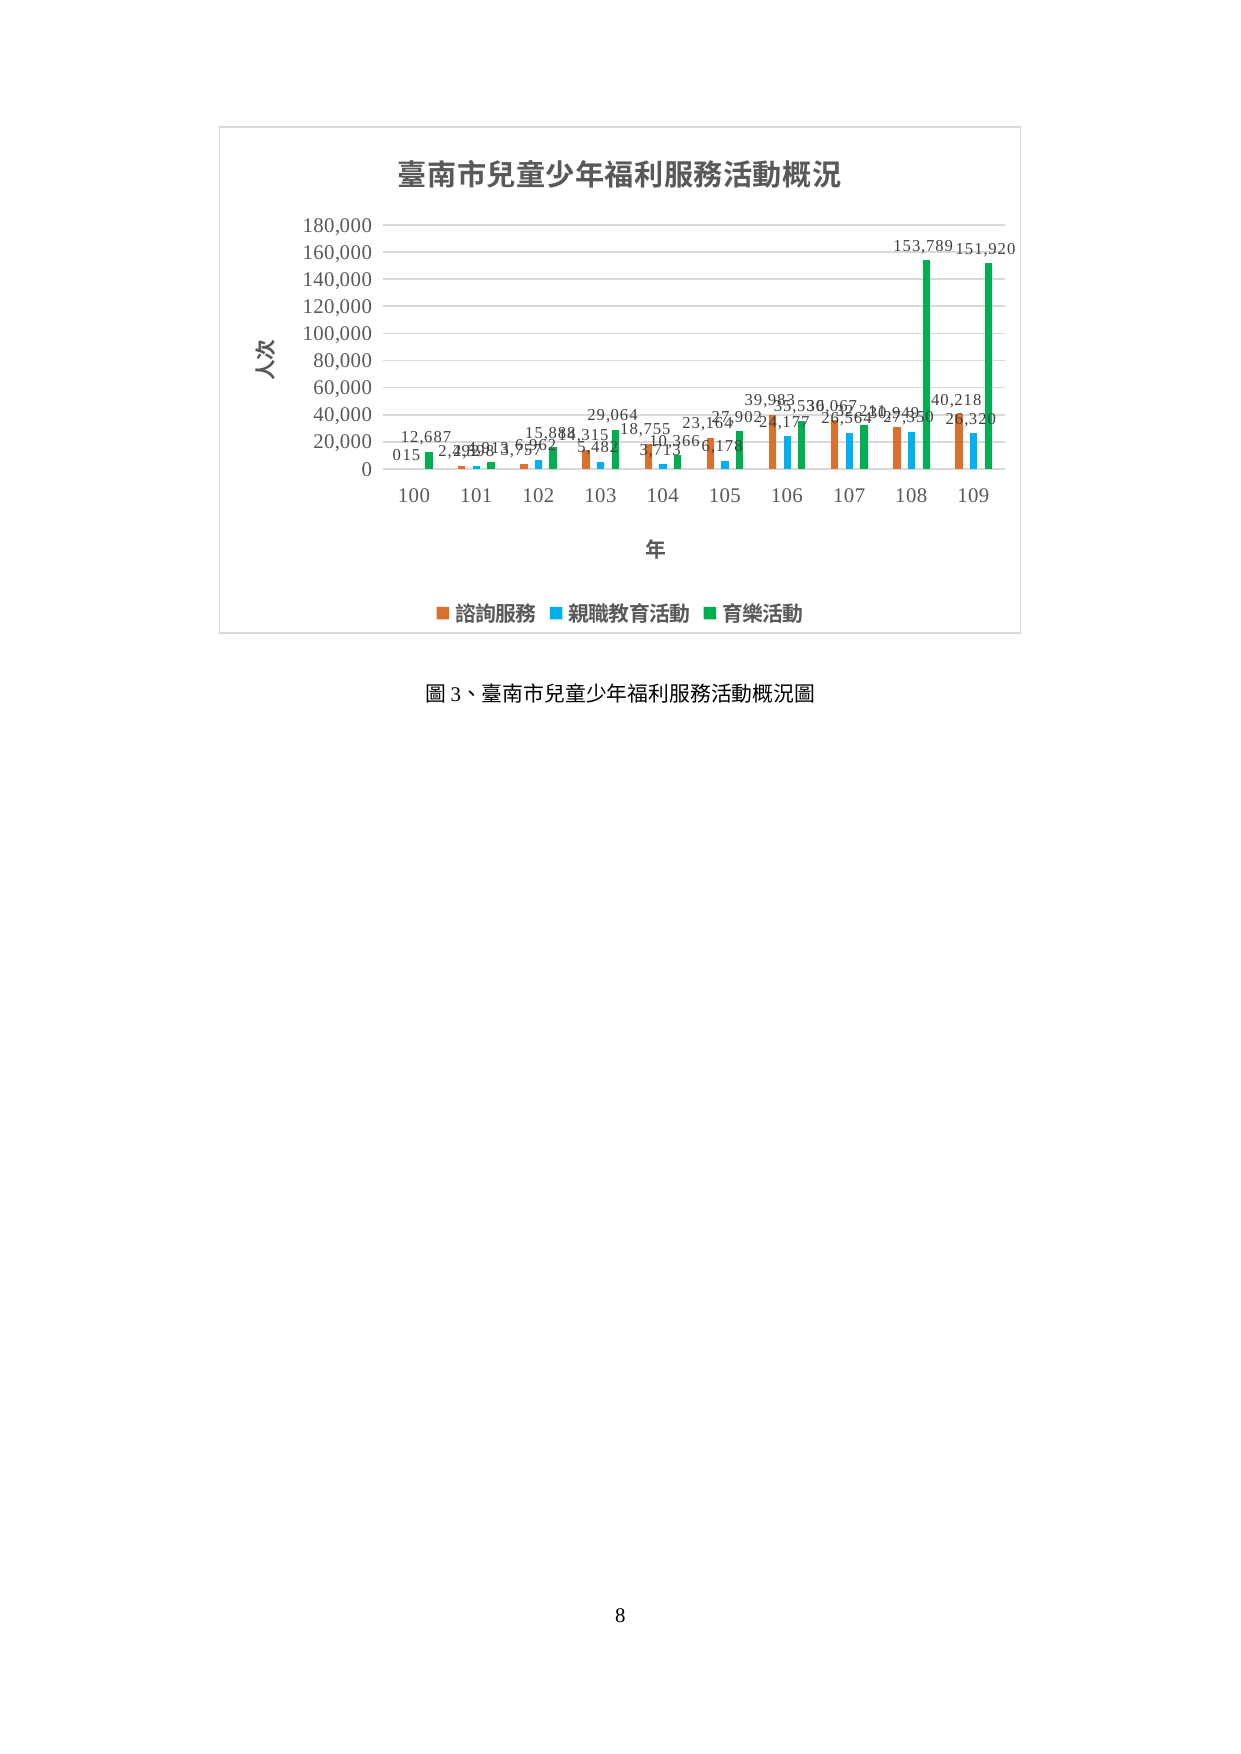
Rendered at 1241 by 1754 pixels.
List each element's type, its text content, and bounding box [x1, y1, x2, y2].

text 圖3、臺南市兒童少年福利服務活動概況圖 [187, 651, 1053, 714]
